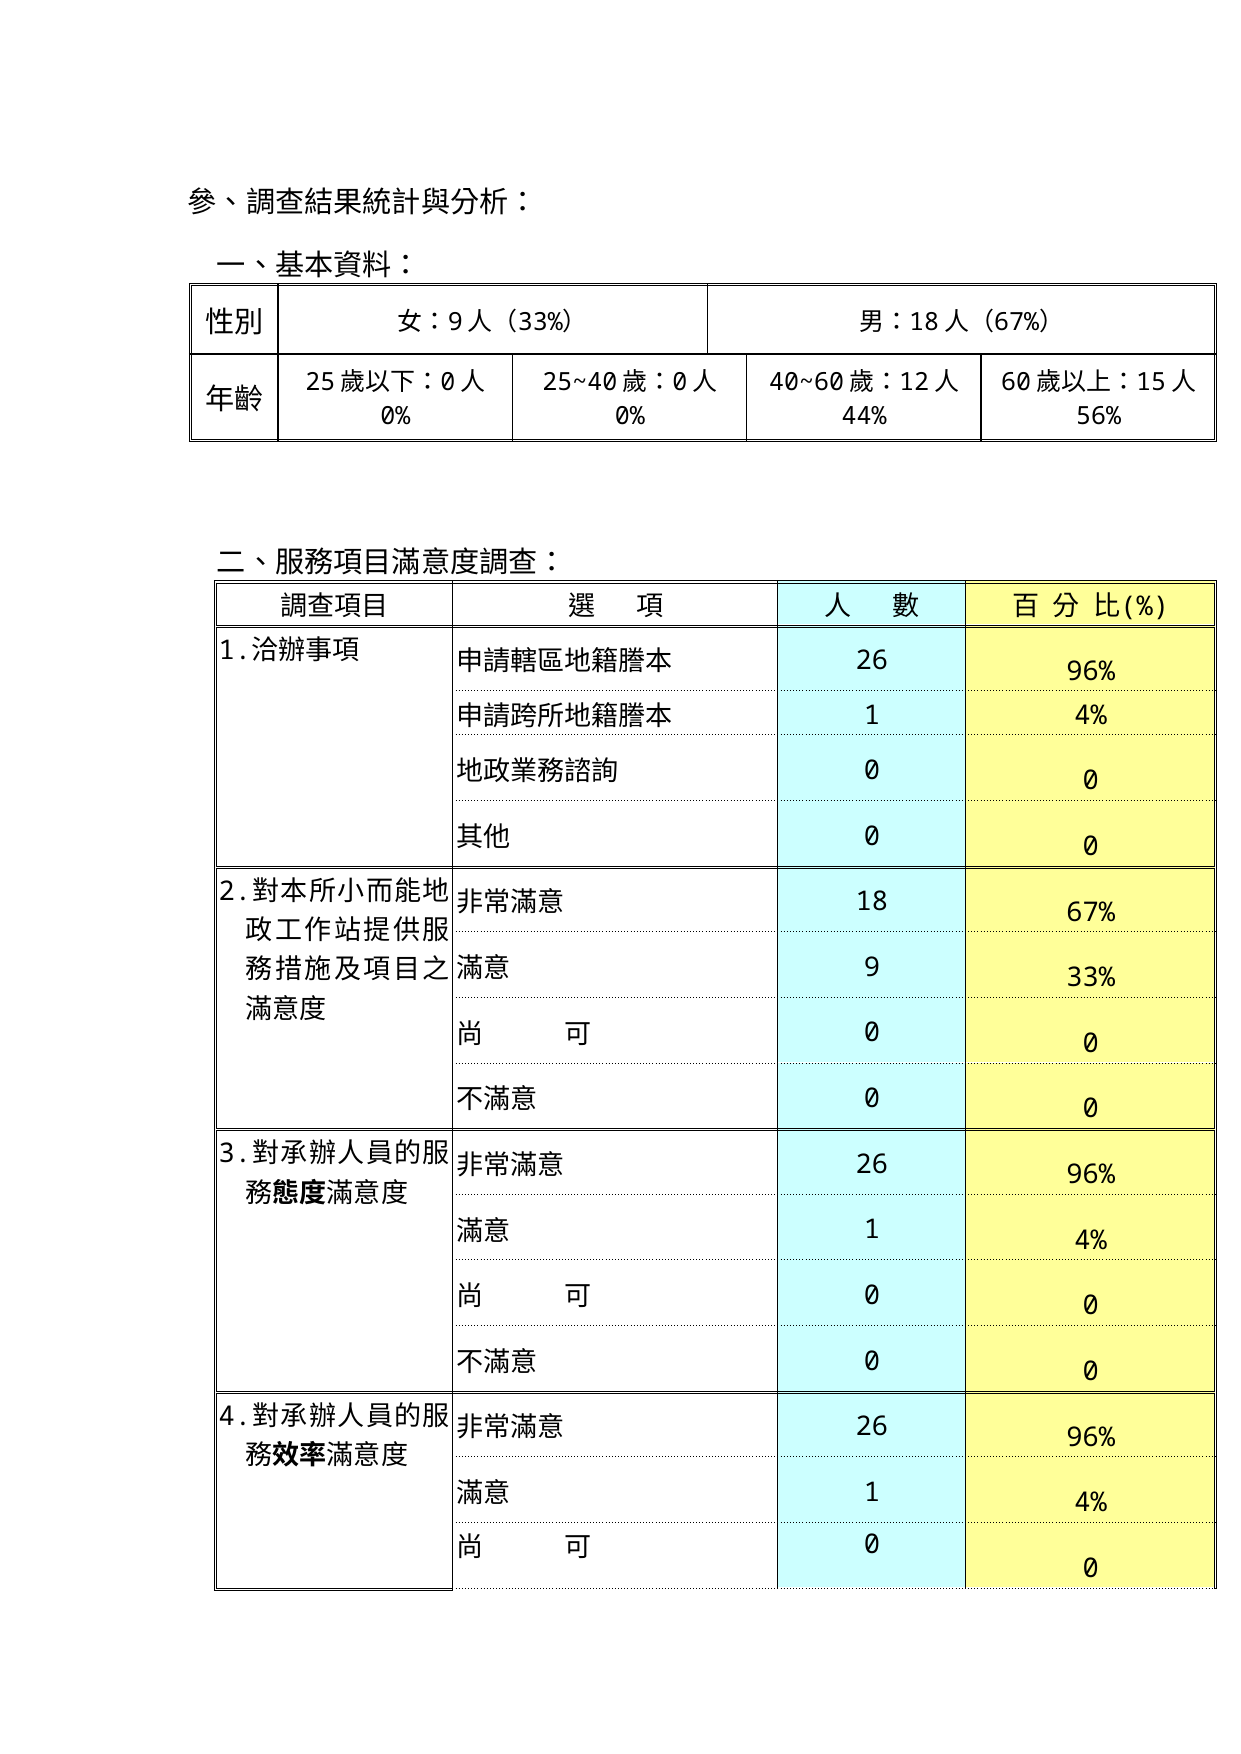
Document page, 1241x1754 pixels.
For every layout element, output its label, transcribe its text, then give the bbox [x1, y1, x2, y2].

table_cell 33% [966, 931, 1214, 997]
table_cell 25歲以下：0人 0% [279, 355, 512, 438]
table_cell 尚 可 [453, 1259, 777, 1325]
table_cell 26 [778, 628, 965, 690]
table_cell 地政業務諮詢 [453, 734, 777, 800]
table_cell 0 [778, 1522, 965, 1587]
table_cell 1 [778, 1194, 965, 1259]
table_cell 滿意 [453, 931, 777, 997]
table_cell 0 [966, 800, 1214, 866]
table_cell 0 [778, 1259, 965, 1325]
table_cell 1 [778, 1456, 965, 1522]
table_header 選 項 [453, 584, 777, 624]
table_cell 0 [778, 1063, 965, 1128]
table_cell 尚 可 [453, 1522, 777, 1587]
table_cell 9 [778, 931, 965, 997]
table_cell 26 [778, 1131, 965, 1194]
table_cell 滿意 [453, 1194, 777, 1259]
table_cell 0 [966, 1259, 1214, 1325]
table_cell 申請轄區地籍謄本 [453, 628, 777, 690]
table_cell 4% [966, 690, 1214, 734]
table_cell 0 [966, 1325, 1214, 1391]
table_cell 不滿意 [453, 1325, 777, 1391]
table_cell 4% [966, 1194, 1214, 1259]
table_cell 尚 可 [453, 997, 777, 1062]
table_cell 申請跨所地籍謄本 [453, 690, 777, 734]
table_cell 1 [778, 690, 965, 734]
table_cell 4% [966, 1456, 1214, 1522]
table_cell 0 [778, 800, 965, 866]
table_cell 0 [778, 734, 965, 800]
table_header 人 數 [778, 584, 965, 624]
table_cell 96% [966, 628, 1214, 690]
table_cell 96% [966, 1131, 1214, 1194]
table_cell 26 [778, 1394, 965, 1456]
table_cell 0 [966, 1522, 1214, 1587]
table_header 性別 [192, 286, 277, 353]
table_header 女：9人（33%） [279, 286, 707, 353]
text 一、基本資料： [187, 221, 1053, 283]
table_cell 40~60歲：12人 44% [747, 355, 980, 438]
table_cell 0 [966, 734, 1214, 800]
table_cell 3.對承辦人員的服務態度滿意度 [217, 1131, 452, 1391]
table_cell 0 [966, 1063, 1214, 1128]
table_cell 1.洽辦事項 [217, 628, 452, 866]
table_cell 0 [778, 1325, 965, 1391]
table_cell 0 [778, 997, 965, 1062]
table_cell 0 [966, 997, 1214, 1062]
table_header 調查項目 [217, 584, 452, 624]
table_cell 2.對本所小而能地政工作站提供服務措施及項目之滿意度 [217, 869, 452, 1128]
table_header 男：18人（67%） [708, 286, 1214, 353]
table_cell 滿意 [453, 1456, 777, 1522]
table_cell 不滿意 [453, 1063, 777, 1128]
table_cell 18 [778, 869, 965, 931]
text 參、調查結果統計與分析： [187, 158, 1053, 221]
text 二、服務項目滿意度調查： [187, 538, 1053, 580]
table_cell 25~40歲：0人 0% [513, 355, 746, 438]
table_cell 非常滿意 [453, 869, 777, 931]
table_cell 非常滿意 [453, 1394, 777, 1456]
table_cell 60歲以上：15人 56% [982, 355, 1214, 438]
table_cell 年齡 [192, 355, 277, 438]
table_cell 96% [966, 1394, 1214, 1456]
table_cell 4.對承辦人員的服務效率滿意度 [217, 1394, 452, 1587]
table_cell 其他 [453, 800, 777, 866]
table_cell 67% [966, 869, 1214, 931]
table_header 百 分 比(%) [966, 584, 1214, 624]
table_cell 非常滿意 [453, 1131, 777, 1194]
